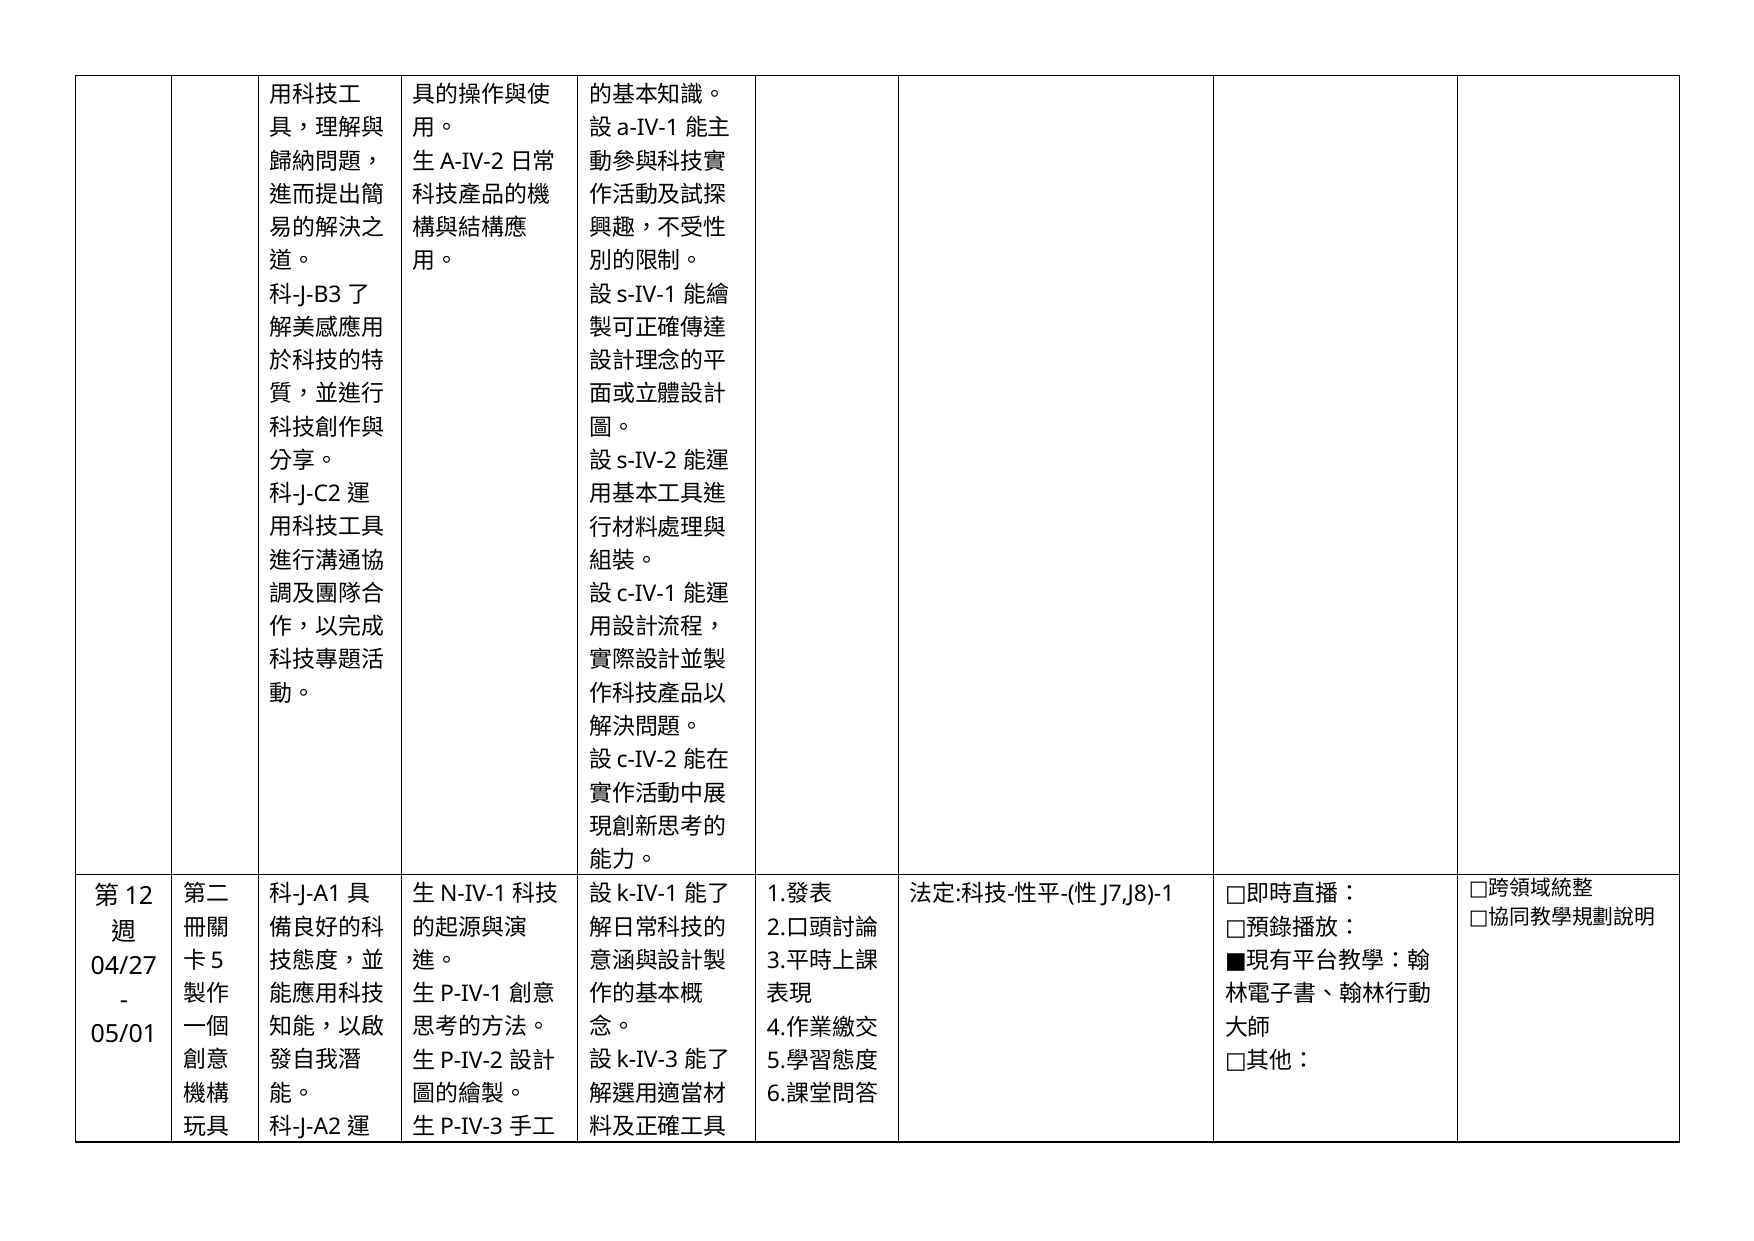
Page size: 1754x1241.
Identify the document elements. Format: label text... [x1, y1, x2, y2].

table_cell □即時直播： □預錄播放： ■現有平台教學：翰林電子書、翰林行動大師 □其他： [1214, 875, 1457, 1141]
table_cell 第12週 04/27-05/01 [76, 875, 171, 1141]
table_cell 設k-IV-1 能了解日常科技的意涵與設計製作的基本概念。 設k-IV-3 能了解選用適當材料及正確工具 [578, 875, 755, 1141]
table_cell 生N-IV-1 科技的起源與演進。 生P-IV-1 創意思考的方法。 生P-IV-2 設計圖的繪製。 生P-IV-3 手工 [402, 875, 577, 1141]
table_cell 第二冊關卡5 製作一個創意機構玩具 [172, 875, 258, 1141]
table_cell □跨領域統整 □協同教學規劃說明 [1458, 875, 1679, 1141]
table_cell 1.發表 2.口頭討論 3.平時上課表現 4.作業繳交 5.學習態度 6.課堂問答 [756, 875, 898, 1141]
table_cell 用科技工具，理解與歸納問題，進而提出簡易的解決之道。 科-J-B3 了解美感應用於科技的特質，並進行科技創作與分享。 科-J-C2 運用科技工具進行溝通協調及團隊合作，以完成科技專題活動。 [259, 76, 401, 874]
table_cell 科-J-A1 具備良好的科技態度，並能應用科技知能，以啟發自我潛能。 科-J-A2 運 [259, 875, 401, 1141]
table_cell [172, 76, 258, 874]
table_cell 法定:科技-性平-(性J7,J8)-1 [899, 875, 1213, 1141]
table_cell [1214, 76, 1457, 874]
table_cell [756, 76, 898, 874]
table_cell 具的操作與使用。 生A-IV-2 日常科技產品的機構與結構應用。 [402, 76, 577, 874]
table_cell [899, 76, 1213, 874]
table_cell 的基本知識。 設a-IV-1 能主動參與科技實作活動及試探興趣，不受性別的限制。 設s-IV-1 能繪製可正確傳達設計理念的平面或立體設計圖。 設s-IV-2 能運用基本工具進行材料處理與組裝。 設c-IV-1 能運用設計流程，實際設計並製作科技產品以解決問題。 設c-IV-2 能在實作活動中展現創新思考的能力。 [578, 76, 755, 874]
table_cell [1458, 76, 1679, 874]
table_cell [76, 76, 171, 874]
